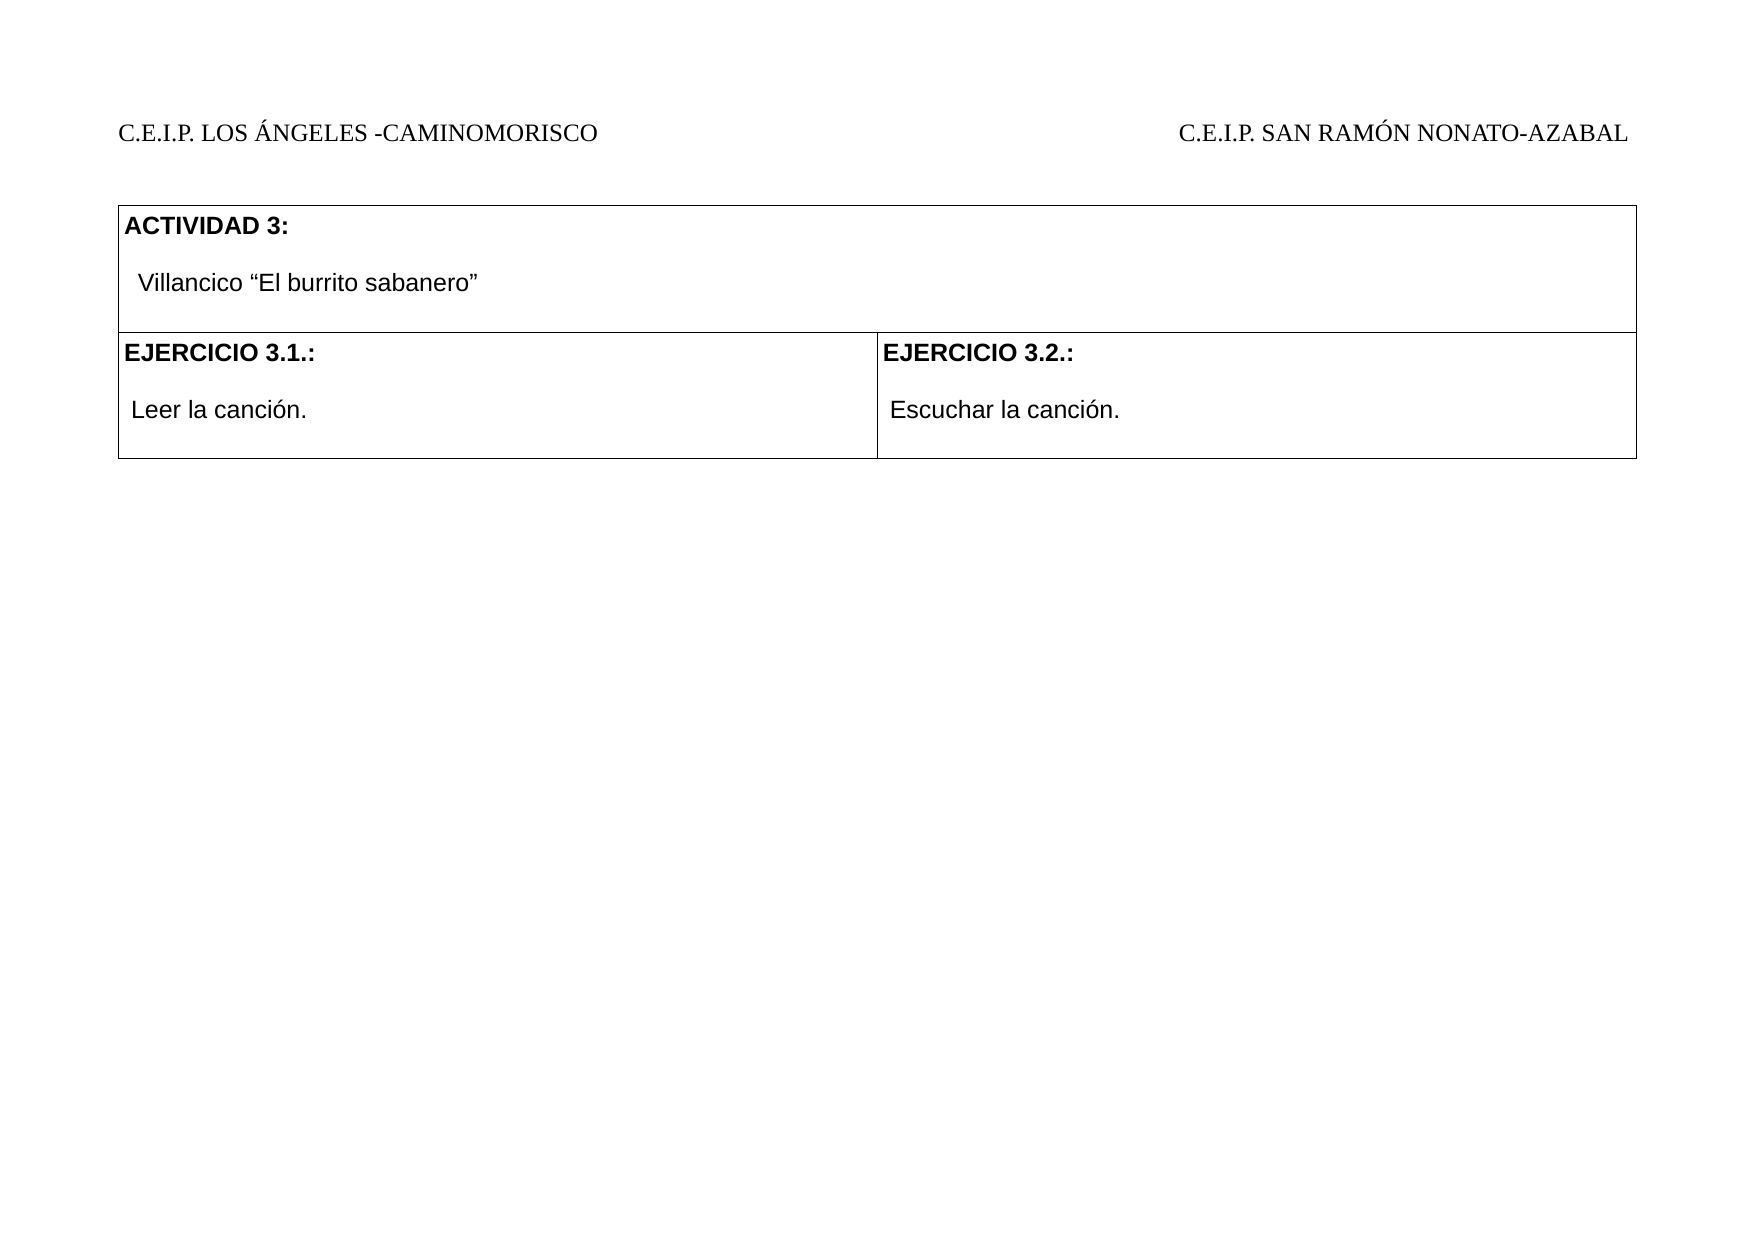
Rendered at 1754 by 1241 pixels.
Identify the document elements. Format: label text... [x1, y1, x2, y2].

table_cell EJERCICIO 3.2.: Escuchar la canción. [878, 333, 1636, 458]
table_header ACTIVIDAD 3: Villancico “El burrito sabanero” [119, 206, 1636, 332]
table_cell EJERCICIO 3.1.: Leer la canción. [119, 333, 877, 458]
